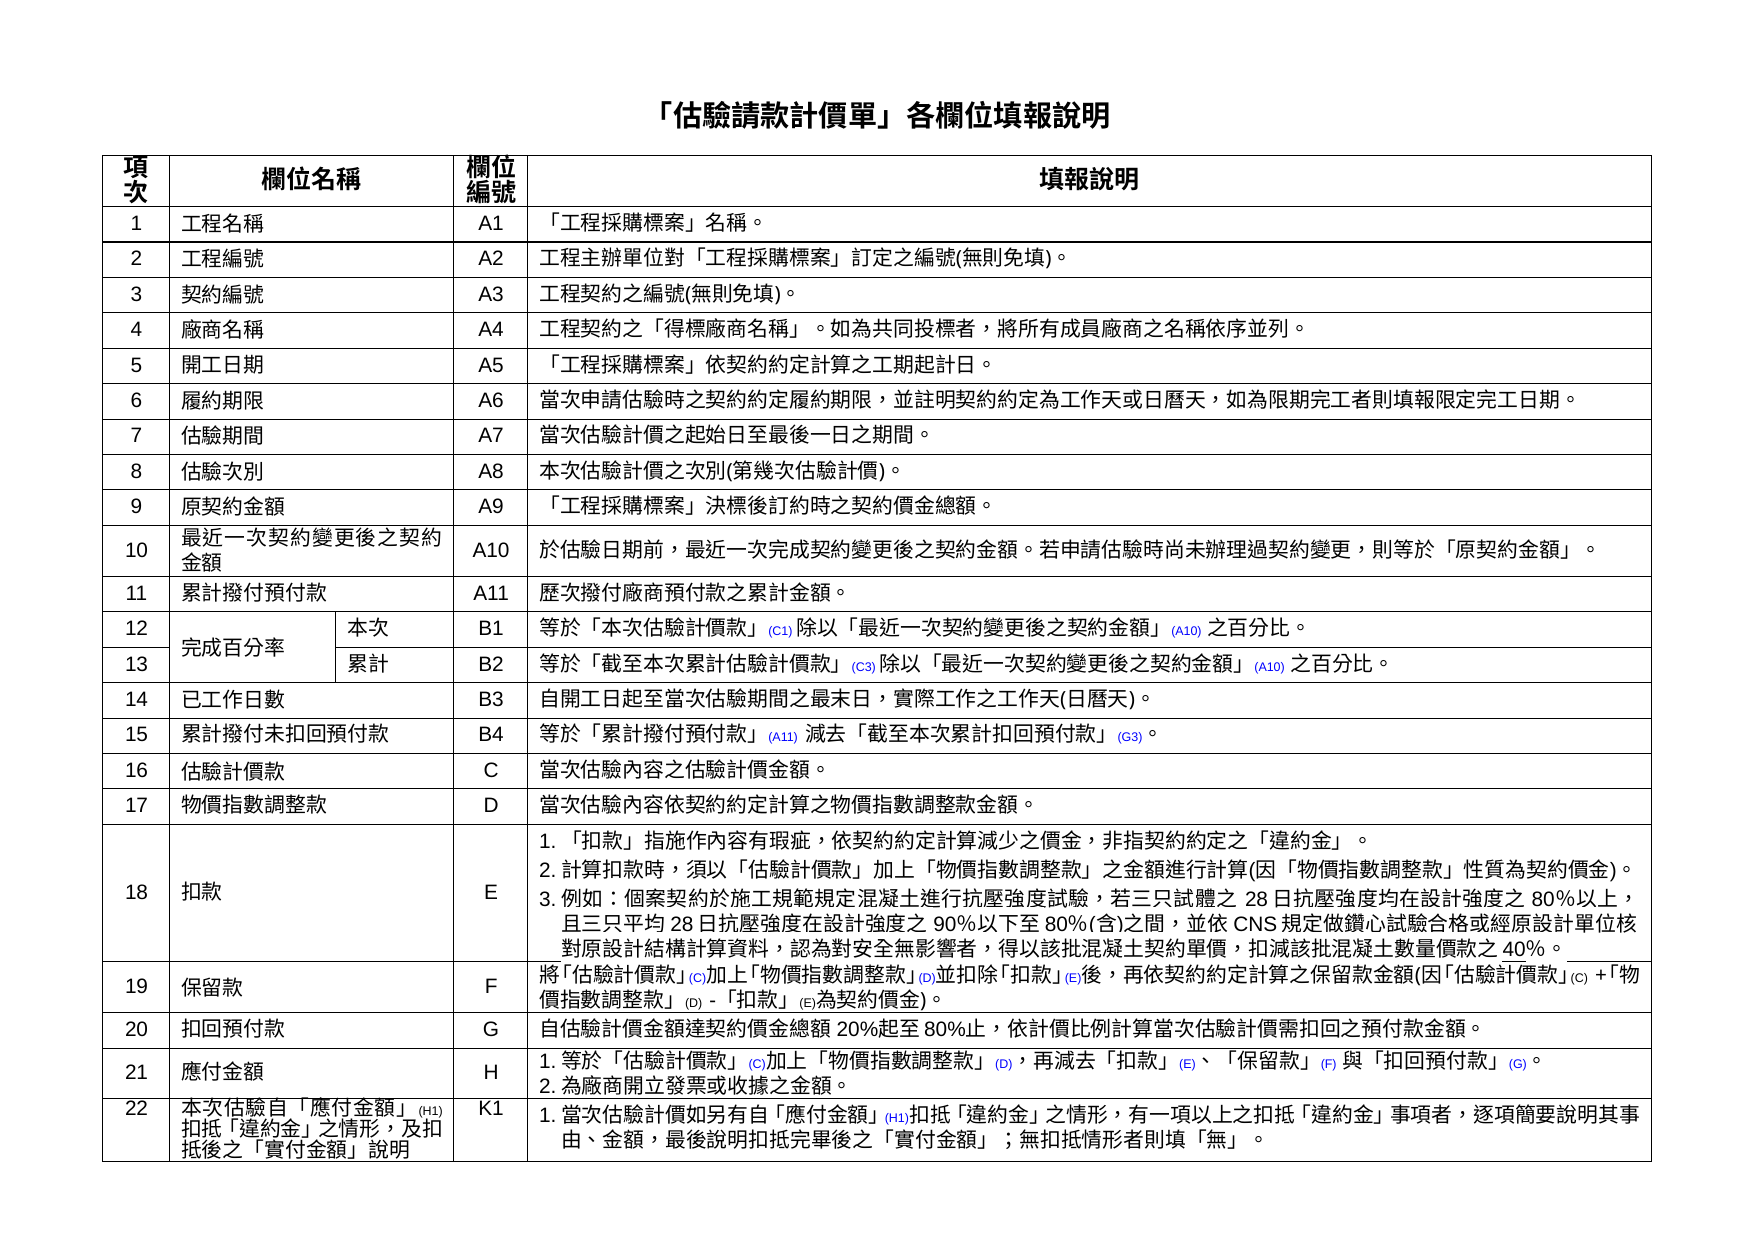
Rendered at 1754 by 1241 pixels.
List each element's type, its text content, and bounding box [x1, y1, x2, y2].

table_cell 估驗期間 [170, 420, 453, 454]
table_cell 歷次撥付廠商預付款之累計金額。 [528, 577, 1651, 611]
table_cell 等於「截至本次累計估驗計價款」(C3) 除以「最近一次契約變更後之契約金額」(A10) 之百分比。 [528, 648, 1651, 682]
table_cell 「工程採購標案」依契約約定計算之工期起計日。 [528, 349, 1651, 383]
table_cell B1 [454, 612, 527, 647]
table_cell A3 [454, 278, 527, 312]
table_cell 應付金額 [170, 1049, 453, 1098]
table_cell 8 [103, 455, 169, 489]
table_cell 完成百分率 [170, 612, 335, 682]
table_cell A1 [454, 207, 527, 241]
table_cell 累計撥付未扣回預付款 [170, 719, 453, 753]
table_cell 當次申請估驗時之契約約定履約期限，並註明契約約定為工作天或日曆天，如為限期完工者則填報限定完工日期。 [528, 384, 1651, 418]
table_cell 當次估驗計價如另有自「應付金額」(H1)扣抵「違約金」之情形，有一項以上之扣抵「違約金」事項者，逐項簡要說明其事由、金額，最後說明扣抵完畢後之「實付金額」；無扣抵情形者則填「無」。 「實付金額」：為機關實際給付廠商之金額(等於「應付金額」(H1)扣抵「違約金」後之金額)。 「違約金」： 為廠商違反契約約定，依契約計罰之金額(例如：逾期違約金或懲罰性違約金)，其性質非契約價金(完成工作之對價)之減少，爰不應列入扣款內。 實務上機關應於廠商支付違約金後，開立機關收據予廠商，不得逕於廠商發票或收據金額扣抵違約金。 [528, 1099, 1651, 1161]
table_cell 廠商名稱 [170, 313, 453, 348]
table_header 項次 [103, 156, 169, 206]
table_header 欄位編號 [454, 156, 527, 206]
table_cell D [454, 789, 527, 824]
table_cell 「工程採購標案」名稱。 [528, 207, 1651, 241]
table_cell 等於「估驗計價款」(C)加上「物價指數調整款」(D)，再減去「扣款」(E)、「保留款」(F) 與「扣回預付款」(G)。 為廠商開立發票或收據之金額。 [528, 1049, 1651, 1098]
table_cell 18 [103, 825, 169, 961]
table_cell 「工程採購標案」決標後訂約時之契約價金總額。 [528, 490, 1651, 525]
table_cell 20 [103, 1013, 169, 1047]
table_cell E [454, 825, 527, 961]
table_cell G [454, 1013, 527, 1047]
table_cell 等於「本次估驗計價款」(C1) 除以「最近一次契約變更後之契約金額」(A10) 之百分比。 [528, 612, 1651, 647]
table_cell 自估驗計價金額達契約價金總額 20%起至80%止，依計價比例計算當次估驗計價需扣回之預付款金額。 [528, 1013, 1651, 1047]
table_cell 1 [103, 207, 169, 241]
table_cell 7 [103, 420, 169, 454]
table_cell 將「估驗計價款」(C)加上「物價指數調整款」(D)並扣除「扣款」(E)後，再依契約約定計算之保留款金額(因「估驗計價款」(C) +「物價指數調整款」(D) -「扣款」(E)為契約價金)。 [528, 962, 1651, 1012]
table_cell 保留款 [170, 962, 453, 1012]
table_cell 於估驗日期前，最近一次完成契約變更後之契約金額。若申請估驗時尚未辦理過契約變更，則等於「原契約金額」。 [528, 526, 1651, 576]
table_cell 17 [103, 789, 169, 824]
table_cell A5 [454, 349, 527, 383]
table_cell F [454, 962, 527, 1012]
table_cell 估驗計價款 [170, 754, 453, 788]
table_cell A2 [454, 243, 527, 277]
table_header 填報說明 [528, 156, 1651, 206]
table_cell 開工日期 [170, 349, 453, 383]
table_cell 扣回預付款 [170, 1013, 453, 1047]
table_cell 工程契約之「得標廠商名稱」。如為共同投標者，將所有成員廠商之名稱依序並列。 [528, 313, 1651, 348]
table_cell 原契約金額 [170, 490, 453, 525]
table_cell 當次估驗計價之起始日至最後一日之期間。 [528, 420, 1651, 454]
table_cell 11 [103, 577, 169, 611]
table_cell B4 [454, 719, 527, 753]
table_cell A7 [454, 420, 527, 454]
table_cell 已工作日數 [170, 683, 453, 717]
table_cell 等於「累計撥付預付款」(A11) 減去「截至本次累計扣回預付款」(G3)。 [528, 719, 1651, 753]
table_cell 估驗次別 [170, 455, 453, 489]
table_cell 4 [103, 313, 169, 348]
table_cell 12 [103, 612, 169, 647]
table_cell H [454, 1049, 527, 1098]
table_header 欄位名稱 [170, 156, 453, 206]
table_cell A4 [454, 313, 527, 348]
table_cell A11 [454, 577, 527, 611]
table_cell 5 [103, 349, 169, 383]
table_cell 2 [103, 243, 169, 277]
table_cell 履約期限 [170, 384, 453, 418]
table_cell 物價指數調整款 [170, 789, 453, 824]
table_cell 工程名稱 [170, 207, 453, 241]
table_cell B2 [454, 648, 527, 682]
table_cell A9 [454, 490, 527, 525]
table_cell 22 [103, 1099, 169, 1161]
table_cell 工程編號 [170, 243, 453, 277]
table_cell 「扣款」指施作內容有瑕疵，依契約約定計算減少之價金，非指契約約定之「違約金」。 計算扣款時，須以「估驗計價款」加上「物價指數調整款」之金額進行計算(因「物價指數調整款」性質為契約價金)。 例如：個案契約於施工規範規定混凝土進行抗壓強度試驗，若三只試體之28日抗壓強度均在設計強度之80％以上，且三只平均28日抗壓強度在設計強度之90％以下至80％(含)之間，並依CNS規定做鑽心試驗合格或經原設計單位核對原設計結構計算資料，認為對安全無影響者，得以該批混凝土契約單價，扣減該批混凝土數量價款之40％。 [528, 825, 1651, 961]
table_cell C [454, 754, 527, 788]
table_cell 累計撥付預付款 [170, 577, 453, 611]
table_cell 工程契約之編號(無則免填)。 [528, 278, 1651, 312]
table_cell 工程主辦單位對「工程採購標案」訂定之編號(無則免填)。 [528, 243, 1651, 277]
table_cell B3 [454, 683, 527, 717]
table_cell A8 [454, 455, 527, 489]
table_cell 21 [103, 1049, 169, 1098]
table_cell 本次估驗自「應付金額」(H1) 扣抵「違約金」之情形，及扣抵後之「實付金額」說明 [170, 1099, 453, 1161]
table_cell 16 [103, 754, 169, 788]
table_cell 扣款 [170, 825, 453, 961]
table_cell 自開工日起至當次估驗期間之最末日，實際工作之工作天(日曆天)。 [528, 683, 1651, 717]
table_cell A10 [454, 526, 527, 576]
table_cell 13 [103, 648, 169, 682]
table_cell 3 [103, 278, 169, 312]
text 「估驗請款計價單」各欄位填報說明 [89, 97, 1665, 134]
table_cell 10 [103, 526, 169, 576]
table_cell 本次估驗計價之次別(第幾次估驗計價)。 [528, 455, 1651, 489]
table_cell 6 [103, 384, 169, 418]
table_cell 15 [103, 719, 169, 753]
table_cell 累計 [336, 648, 453, 682]
table_cell 當次估驗內容之估驗計價金額。 [528, 754, 1651, 788]
table_cell 14 [103, 683, 169, 717]
table_cell 當次估驗內容依契約約定計算之物價指數調整款金額。 [528, 789, 1651, 824]
table_cell 本次 [336, 612, 453, 647]
table_cell 最近一次契約變更後之契約金額 [170, 526, 453, 576]
table_cell 19 [103, 962, 169, 1012]
table_cell 9 [103, 490, 169, 525]
table_cell 契約編號 [170, 278, 453, 312]
table_cell K1 [454, 1099, 527, 1161]
table_cell A6 [454, 384, 527, 418]
